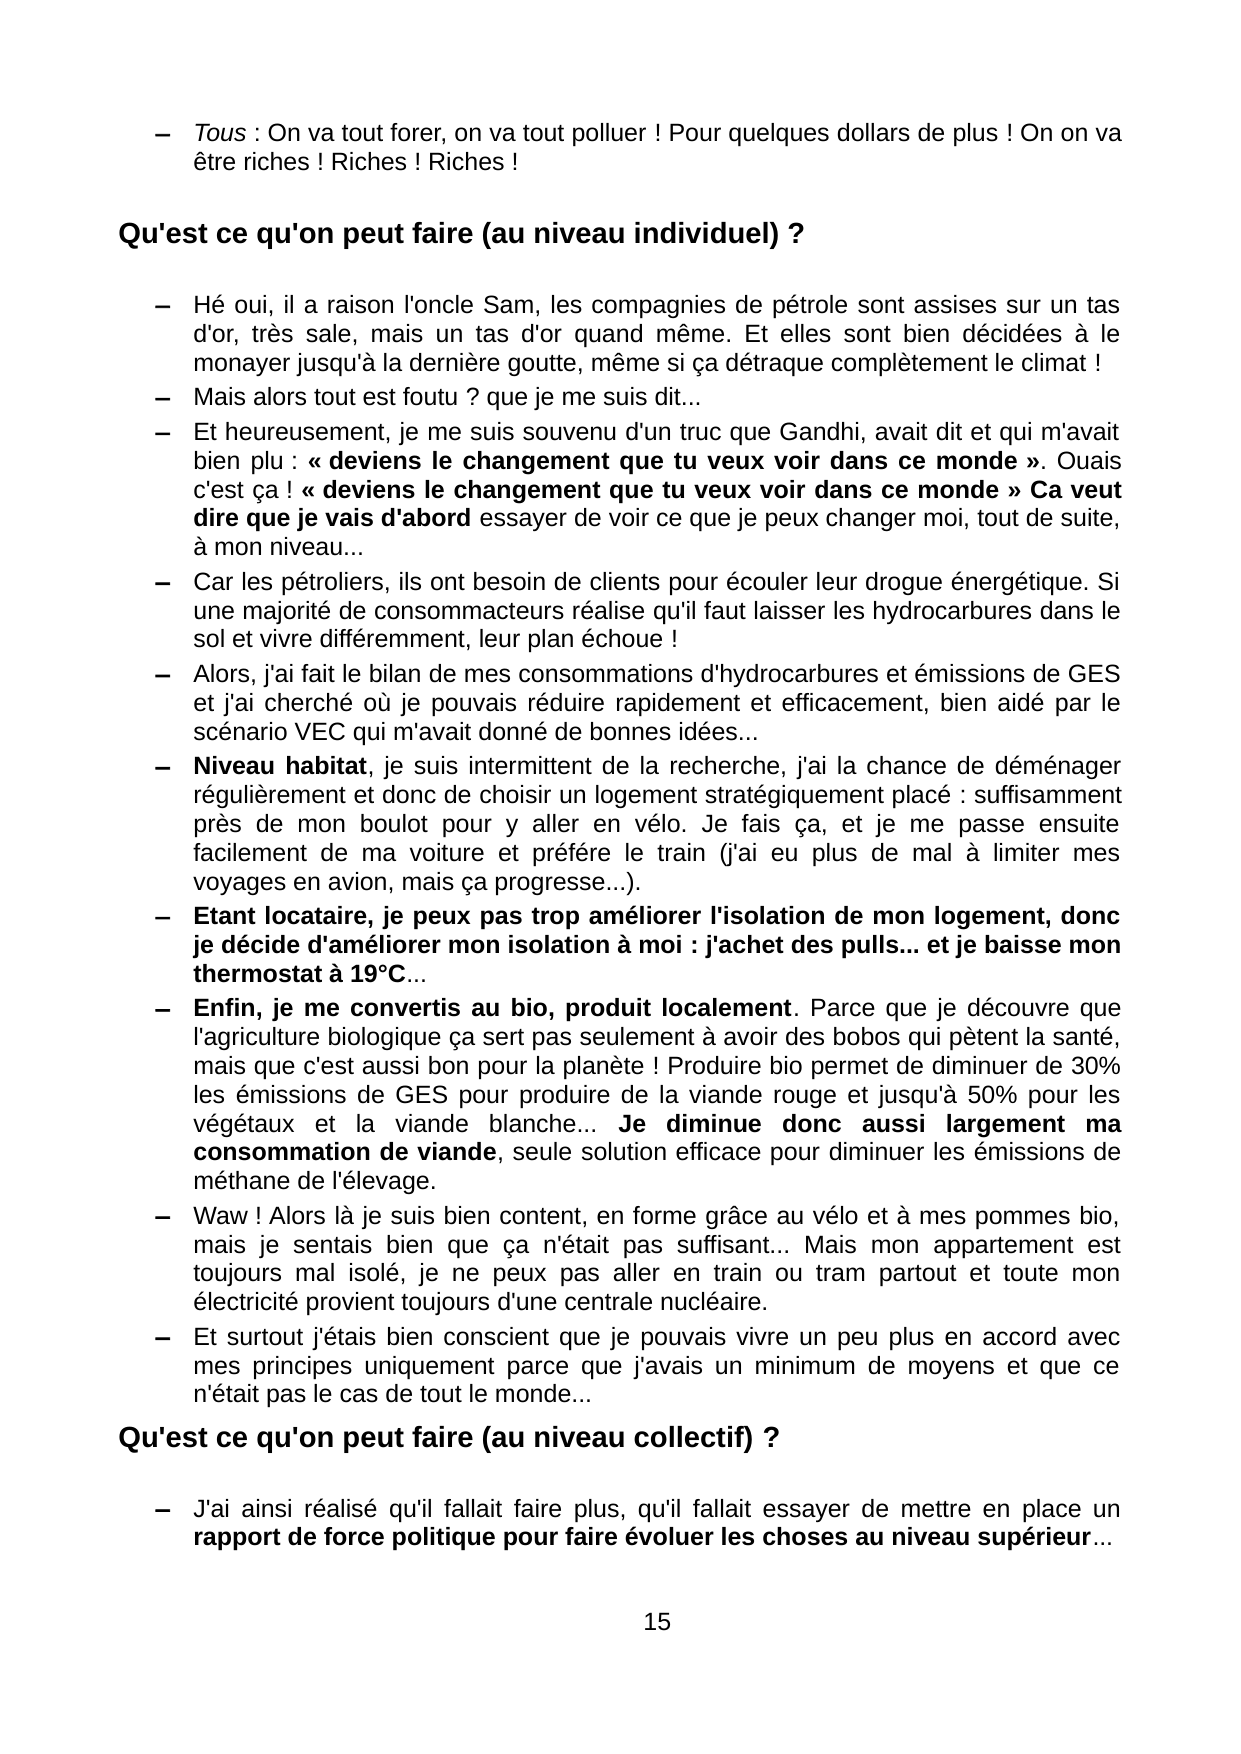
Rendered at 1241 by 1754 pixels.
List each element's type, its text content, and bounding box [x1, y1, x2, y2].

list Etant locataire, je peux pas trop améliorer l'isolation de mon logement, donc je décide d'améliorer mon isolation à moi : j'achet des pulls... et je baisse mon thermostat à 19°C... [156, 901, 1122, 987]
list Et heureusement, je me suis souvenu d'un truc que Gandhi, avait dit et qui m'avait bien plu : « deviens le changement que tu veux voir dans ce monde ». Ouais c'est ça ! « deviens le changement que tu veux voir dans ce monde » Ca veut dire que je vais d'abord essayer de voir ce que je peux changer moi, tout de suite, à mon niveau... [156, 417, 1122, 561]
list Alors, j'ai fait le bilan de mes consommations d'hydrocarbures et émissions de GES et j'ai cherché où je pouvais réduire rapidement et efficacement, bien aidé par le scénario VEC qui m'avait donné de bonnes idées... [156, 659, 1122, 745]
list Car les pétroliers, ils ont besoin de clients pour écouler leur drogue énergétique. Si une majorité de consommacteurs réalise qu'il faut laisser les hydrocarbures dans le sol et vivre différemment, leur plan échoue ! [156, 567, 1122, 653]
list Waw ! Alors là je suis bien content, en forme grâce au vélo et à mes pommes bio, mais je sentais bien que ça n'était pas suffisant... Mais mon appartement est toujours mal isolé, je ne peux pas aller en train ou tram partout et toute mon électricité provient toujours d'une centrale nucléaire. [156, 1201, 1122, 1316]
subtitle Qu'est ce qu'on peut faire (au niveau collectif) ? [118, 1420, 1122, 1453]
list Hé oui, il a raison l'oncle Sam, les compagnies de pétrole sont assises sur un tas d'or, très sale, mais un tas d'or quand même. Et elles sont bien décidées à le monayer jusqu'à la dernière goutte, même si ça détraque complètement le climat ! [156, 290, 1122, 376]
list Mais alors tout est foutu ? que je me suis dit... [156, 382, 1122, 411]
list Et surtout j'étais bien conscient que je pouvais vivre un peu plus en accord avec mes principes uniquement parce que j'avais un minimum de moyens et que ce n'était pas le cas de tout le monde... [156, 1322, 1122, 1408]
subtitle Qu'est ce qu'on peut faire (au niveau individuel) ? [118, 216, 1122, 250]
list Tous : On va tout forer, on va tout polluer ! Pour quelques dollars de plus ! On on va être riches ! Riches ! Riches ! [156, 118, 1122, 176]
list Enfin, je me convertis au bio, produit localement. Parce que je découvre que l'agriculture biologique ça sert pas seulement à avoir des bobos qui pètent la santé, mais que c'est aussi bon pour la planète ! Produire bio permet de diminuer de 30% les émissions de GES pour produire de la viande rouge et jusqu'à 50% pour les végétaux et la viande blanche... Je diminue donc aussi largement ma consommation de viande, seule solution efficace pour diminuer les émissions de méthane de l'élevage. [156, 993, 1122, 1195]
list Niveau habitat, je suis intermittent de la recherche, j'ai la chance de déménager régulièrement et donc de choisir un logement stratégiquement placé : suffisamment près de mon boulot pour y aller en vélo. Je fais ça, et je me passe ensuite facilement de ma voiture et préfére le train (j'ai eu plus de mal à limiter mes voyages en avion, mais ça progresse...). [156, 751, 1122, 895]
list J'ai ainsi réalisé qu'il fallait faire plus, qu'il fallait essayer de mettre en place un rapport de force politique pour faire évoluer les choses au niveau supérieur... [156, 1493, 1122, 1551]
